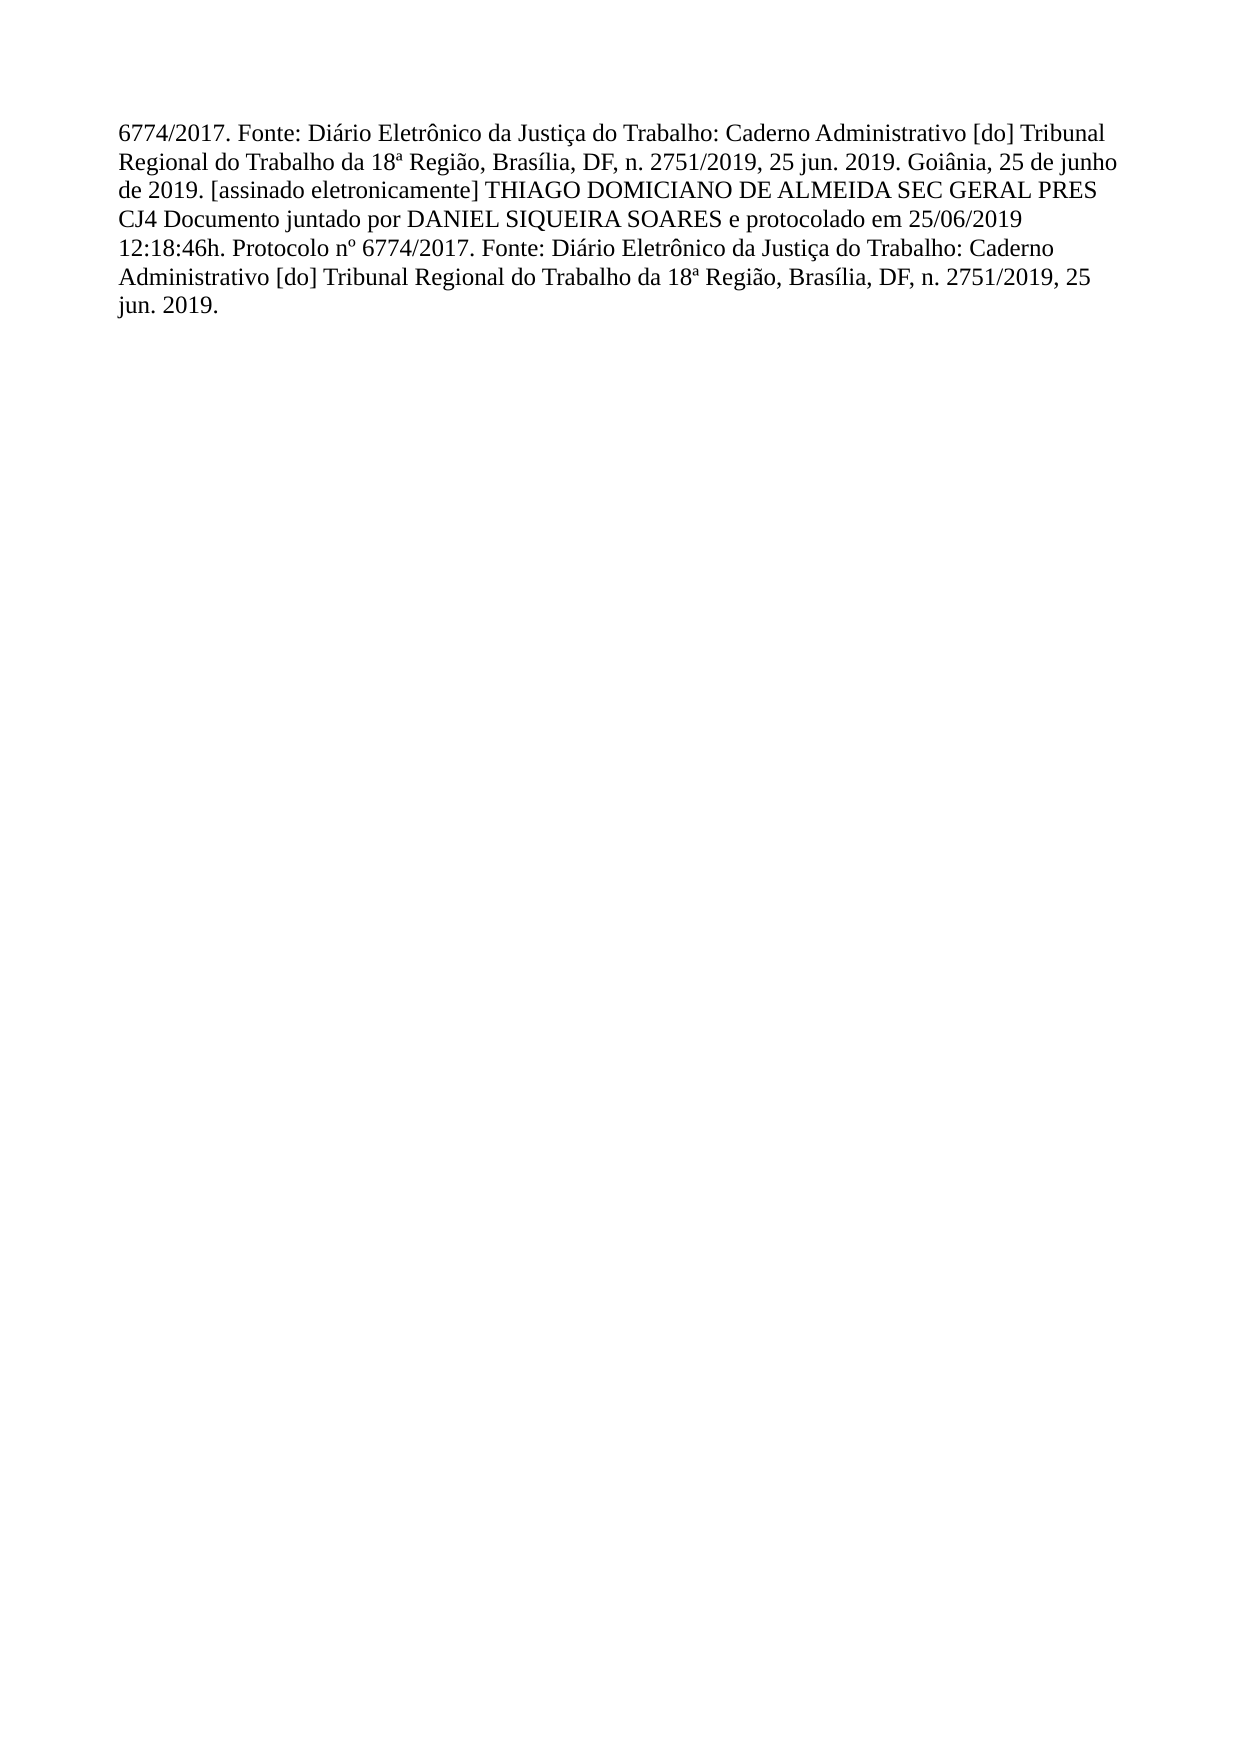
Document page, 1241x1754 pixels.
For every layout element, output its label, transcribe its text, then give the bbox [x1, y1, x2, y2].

text 6774/2017. Fonte: Diário Eletrônico da Justiça do Trabalho: Caderno Administrativo [do] Tribunal Regional do Trabalho da 18ª Região, Brasília, DF, n. 2751/2019, 25 jun. 2019. Goiânia, 25 de junho de 2019. [assinado eletronicamente] THIAGO DOMICIANO DE ALMEIDA SEC GERAL PRES CJ4 Documento juntado por DANIEL SIQUEIRA SOARES e protocolado em 25/06/2019 12:18:46h. Protocolo nº 6774/2017. Fonte: Diário Eletrônico da Justiça do Trabalho: Caderno Administrativo [do] Tribunal Regional do Trabalho da 18ª Região, Brasília, DF, n. 2751/2019, 25 jun. 2019. [118, 118, 1122, 319]
